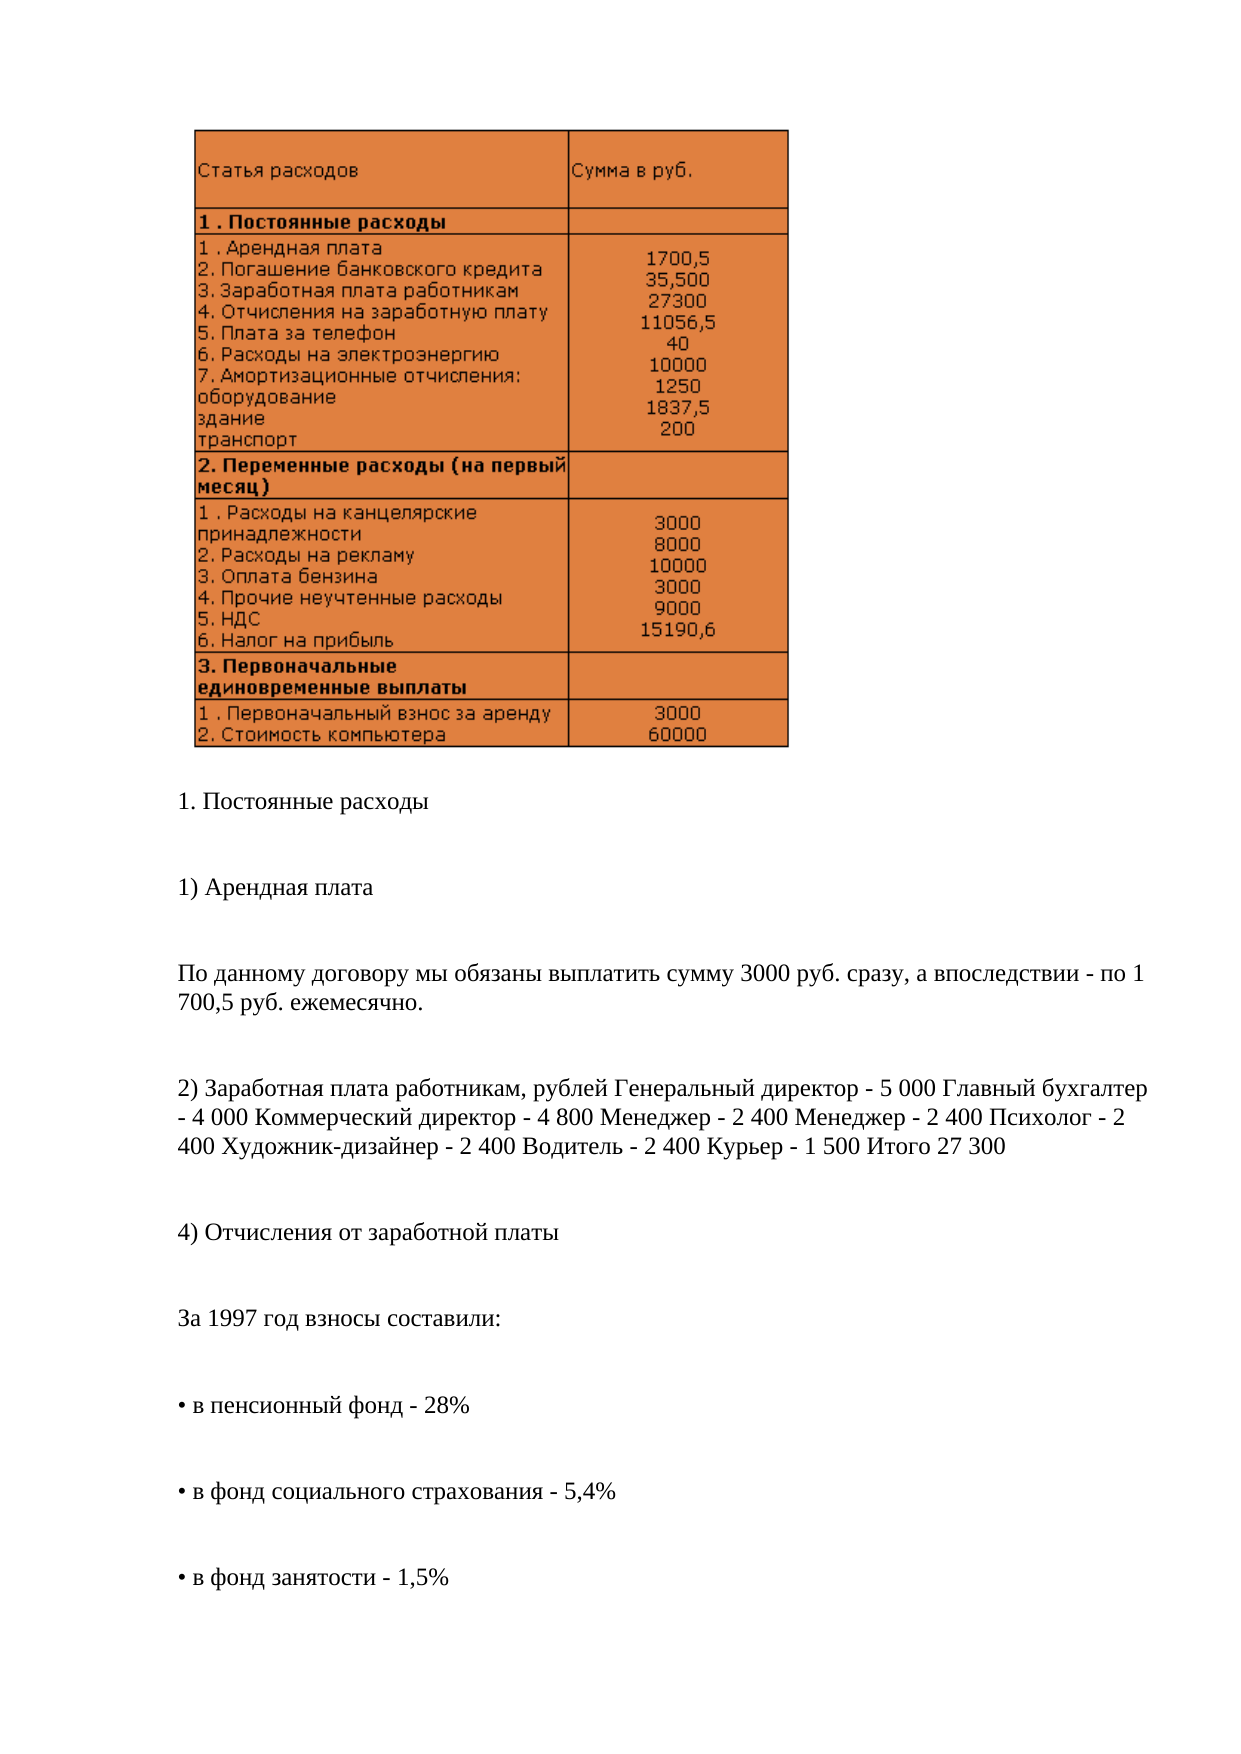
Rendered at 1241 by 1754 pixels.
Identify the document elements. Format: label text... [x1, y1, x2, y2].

text По данному договору мы обязаны выплатить сумму 3000 руб. сразу, а впоследствии - по 1 700,5 руб. ежемесячно. [177, 958, 1152, 1016]
picture [193, 127, 792, 749]
text • в фонд занятости - 1,5% [177, 1562, 1152, 1591]
text 4) Отчисления от заработной платы [177, 1217, 1152, 1246]
text 1) Арендная плата [177, 872, 1152, 901]
text За 1997 год взносы составили: [177, 1303, 1152, 1332]
text • в пенсионный фонд - 28% [177, 1390, 1152, 1418]
text 2) Заработная плата работникам, рублей Генеральный директор - 5 000 Главный бухгалтер - 4 000 Коммерческий директор - 4 800 Менеджер - 2 400 Менеджер - 2 400 Психолог - 2 400 Художник-дизайнер - 2 400 Водитель - 2 400 Курьер - 1 500 Итого 27 300 [177, 1073, 1152, 1160]
text • в фонд социального страхования - 5,4% [177, 1476, 1152, 1505]
text 1. Постоянные расходы [177, 786, 1152, 815]
